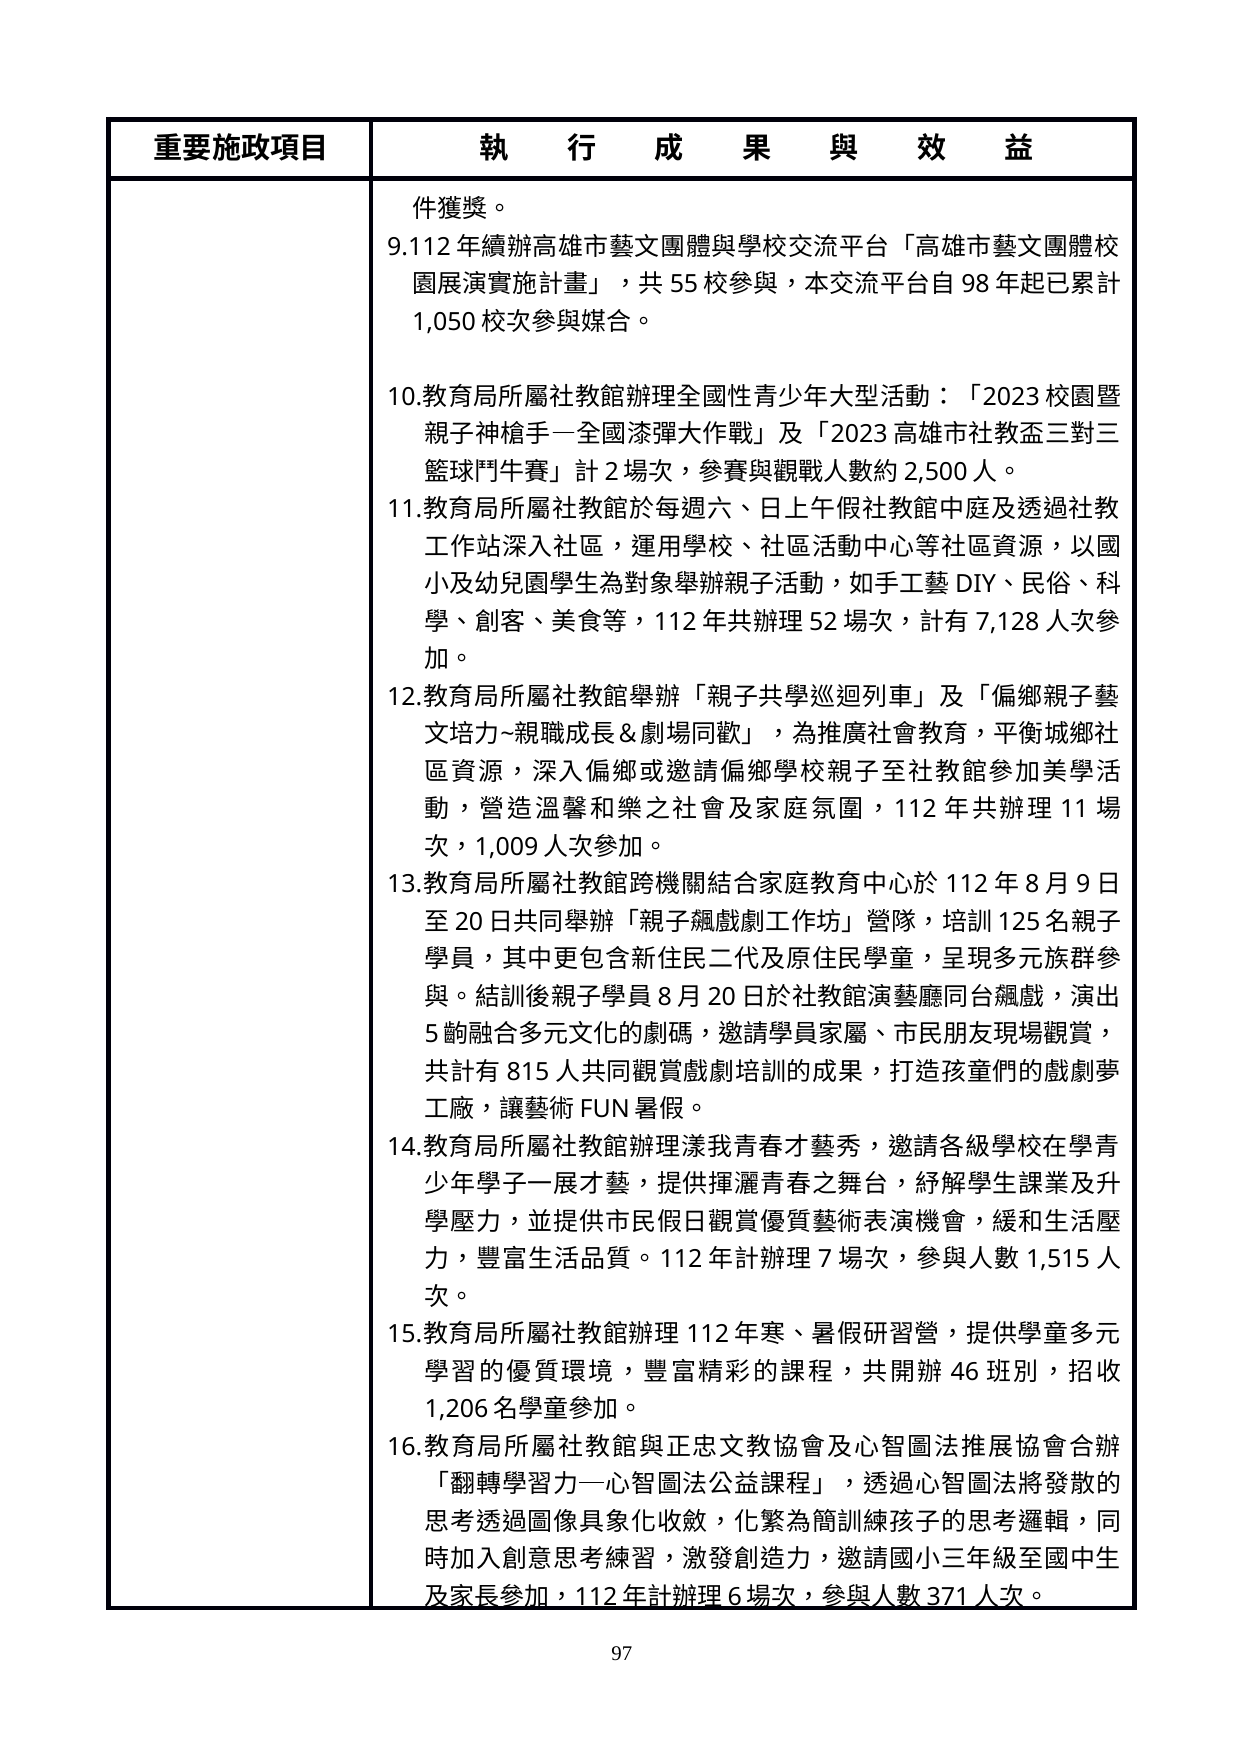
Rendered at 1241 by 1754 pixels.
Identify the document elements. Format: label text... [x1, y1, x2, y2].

table_header 執 行 成 果 與 效 益 [373, 122, 1132, 176]
table_header 重要施政項目 [111, 122, 369, 176]
table_cell 件獲獎。 9.112年續辦高雄市藝文團體與學校交流平台「高雄市藝文團體校園展演實施計畫」，共55校參與，本交流平台自98年起已累計1,050校次參與媒合。 10.教育局所屬社教館辦理全國性青少年大型活動：「2023校園暨親子神槍手—全國漆彈大作戰」及「2023高雄市社教盃三對三籃球鬥牛賽」計2場次，參賽與觀戰人數約2,500人。 11.教育局所屬社教館於每週六、日上午假社教館中庭及透過社教工作站深入社區，運用學校、社區活動中心等社區資源，以國小及幼兒園學生為對象舉辦親子活動，如手工藝DIY、民俗、科學、創客、美食等，112年共辦理52場次，計有7,128人次參加。 12.教育局所屬社教館舉辦「親子共學巡迴列車」及「偏鄉親子藝文培力~親職成長＆劇場同歡」，為推廣社會教育，平衡城鄉社區資源，深入偏鄉或邀請偏鄉學校親子至社教館參加美學活動，營造溫馨和樂之社會及家庭氛圍，112年共辦理11場次，1,009人次參加。 13.教育局所屬社教館跨機關結合家庭教育中心於112年8月9日至20日共同舉辦「親子飆戲劇工作坊」營隊，培訓125名親子學員，其中更包含新住民二代及原住民學童，呈現多元族群參與。結訓後親子學員8月20日於社教館演藝廳同台飆戲，演出5齣融合多元文化的劇碼，邀請學員家屬、市民朋友現場觀賞，共計有815人共同觀賞戲劇培訓的成果，打造孩童們的戲劇夢工廠，讓藝術FUN暑假。 14.教育局所屬社教館辦理漾我青春才藝秀，邀請各級學校在學青少年學子一展才藝，提供揮灑青春之舞台，紓解學生課業及升學壓力，並提供市民假日觀賞優質藝術表演機會，緩和生活壓力，豐富生活品質。112年計辦理7場次，參與人數1,515人次。 15.教育局所屬社教館辦理112年寒、暑假研習營，提供學童多元學習的優質環境，豐富精彩的課程，共開辦46班別，招收1,206名學童參加。 16.教育局所屬社教館與正忠文教協會及心智圖法推展協會合辦「翻轉學習力─心智圖法公益課程」，透過心智圖法將發散的思考透過圖像具象化收斂，化繁為簡訓練孩子的思考邏輯，同時加入創意思考練習，激發創造力，邀請國小三年級至國中生及家長參加，112年計辦理6場次，參與人數371人次。 [373, 181, 1132, 1606]
table_cell [111, 181, 369, 1606]
